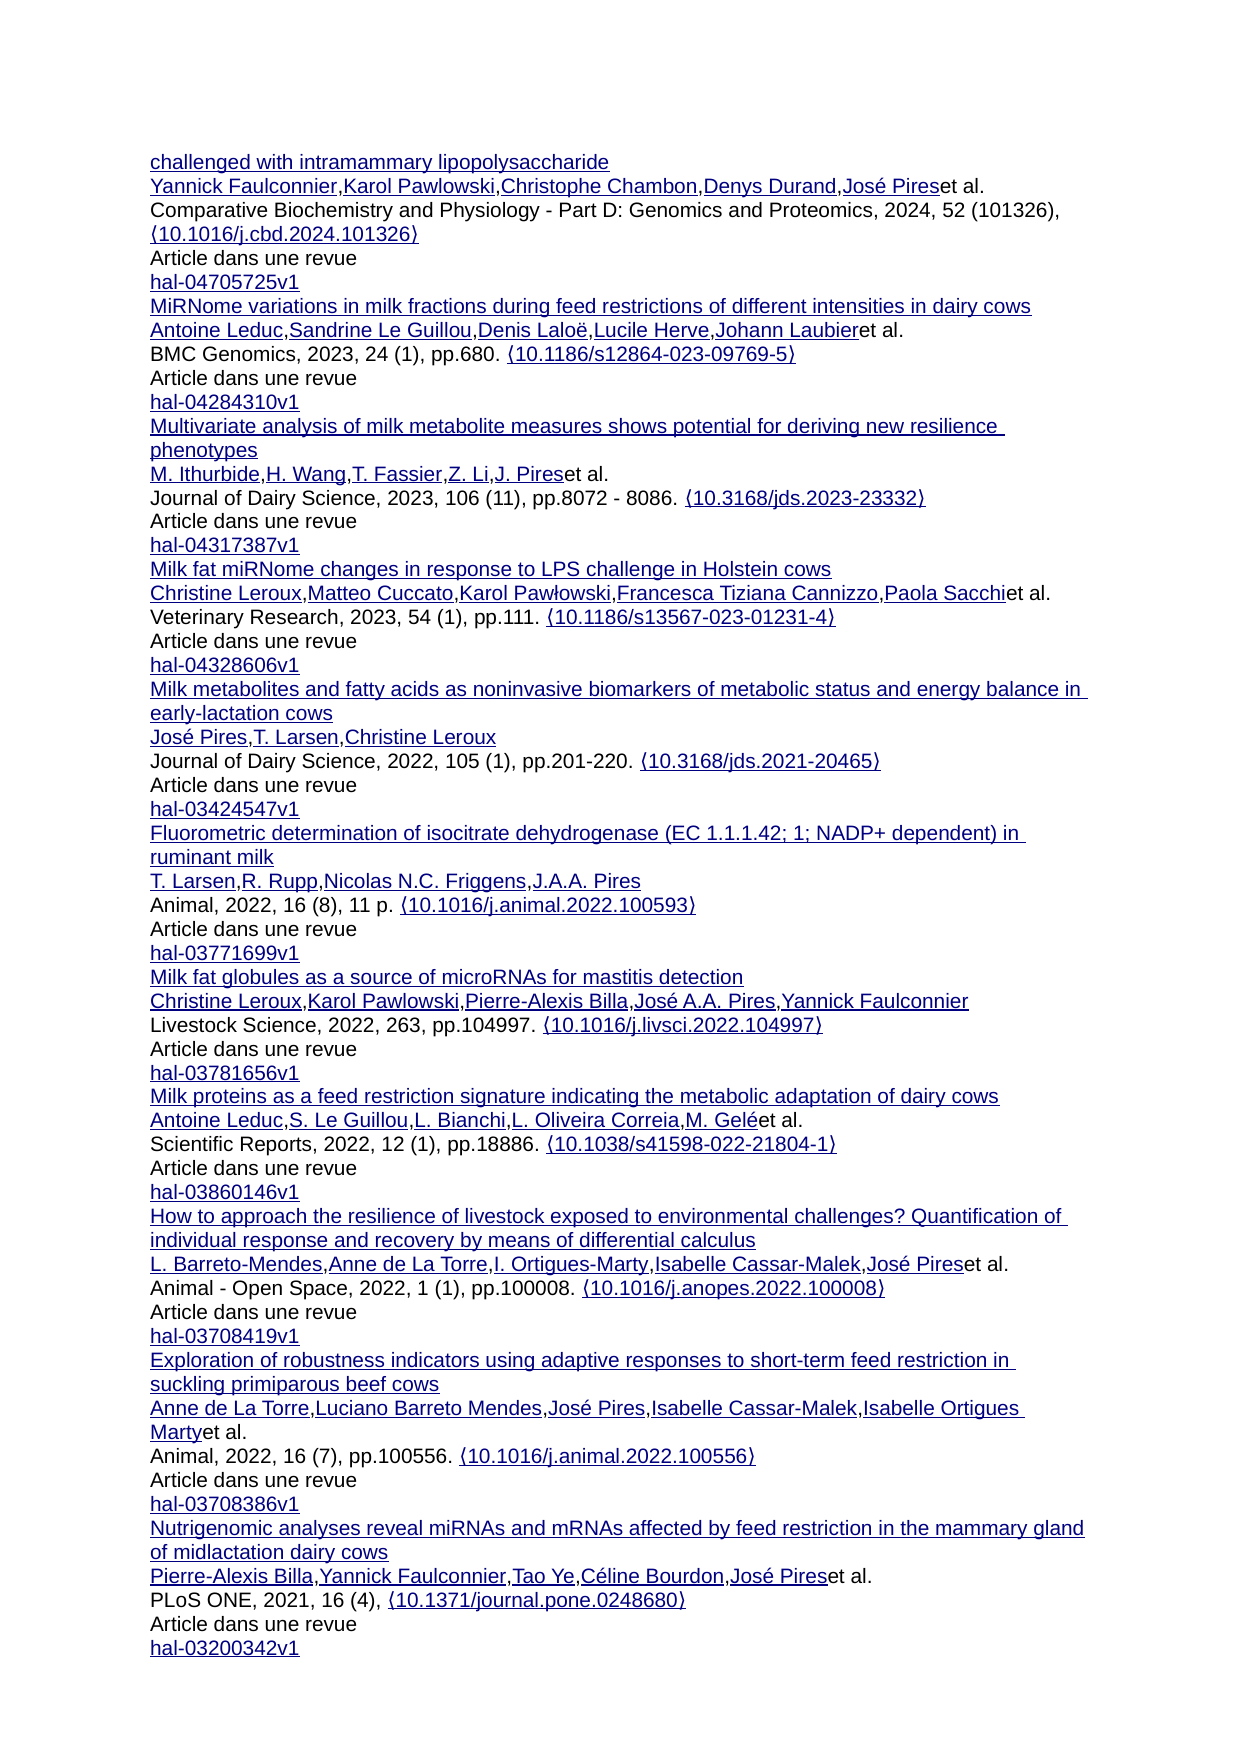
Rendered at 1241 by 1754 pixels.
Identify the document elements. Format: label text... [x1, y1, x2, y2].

table_cell MiRNome variations in milk fractions during feed restrictions of different intensities in dairy cows Antoine Leduc,Sandrine Le Guillou,Denis Laloë,Lucile Herve,Johann Laubieret al. BMC Genomics, 2023, 24 (1), pp.680. ⟨10.1186/s12864-023-09769-5⟩ Article dans une revue hal-04284310v1 [150, 294, 1090, 413]
table_cell Exploration of robustness indicators using adaptive responses to short-term feed restriction in suckling primiparous beef cows Anne de La Torre,Luciano Barreto Mendes,José Pires,Isabelle Cassar-Malek,Isabelle Ortigues Martyet al. Animal, 2022, 16 (7), pp.100556. ⟨10.1016/j.animal.2022.100556⟩ Article dans une revue hal-03708386v1 [150, 1348, 1090, 1516]
table_cell Nutrigenomic analyses reveal miRNAs and mRNAs affected by feed restriction in the mammary gland of midlactation dairy cows Pierre-Alexis Billa,Yannick Faulconnier,Tao Ye,Céline Bourdon,José Pireset al. PLoS ONE, 2021, 16 (4), ⟨10.1371/journal.pone.0248680⟩ Article dans une revue hal-03200342v1 [150, 1516, 1090, 1659]
table_cell Fluorometric determination of isocitrate dehydrogenase (EC 1.1.1.42; 1; NADP+ dependent) in ruminant milk T. Larsen,R. Rupp,Nicolas N.C. Friggens,J.A.A. Pires Animal, 2022, 16 (8), 11 p. ⟨10.1016/j.animal.2022.100593⟩ Article dans une revue hal-03771699v1 [150, 821, 1090, 964]
table_cell Milk metabolites and fatty acids as noninvasive biomarkers of metabolic status and energy balance in early-lactation cows José Pires,T. Larsen,Christine Leroux Journal of Dairy Science, 2022, 105 (1), pp.201-220. ⟨10.3168/jds.2021-20465⟩ Article dans une revue hal-03424547v1 [150, 677, 1090, 821]
table_cell challenged with intramammary lipopolysaccharide Yannick Faulconnier,Karol Pawlowski,Christophe Chambon,Denys Durand,José Pireset al. Comparative Biochemistry and Physiology - Part D: Genomics and Proteomics, 2024, 52 (101326), ⟨10.1016/j.cbd.2024.101326⟩ Article dans une revue hal-04705725v1 [150, 150, 1090, 294]
table_cell Multivariate analysis of milk metabolite measures shows potential for deriving new resilience phenotypes M. Ithurbide,H. Wang,T. Fassier,Z. Li,J. Pireset al. Journal of Dairy Science, 2023, 106 (11), pp.8072 - 8086. ⟨10.3168/jds.2023-23332⟩ Article dans une revue hal-04317387v1 [150, 414, 1090, 557]
table_cell Milk fat miRNome changes in response to LPS challenge in Holstein cows Christine Leroux,Matteo Cuccato,Karol Pawłowski,Francesca Tiziana Cannizzo,Paola Sacchiet al. Veterinary Research, 2023, 54 (1), pp.111. ⟨10.1186/s13567-023-01231-4⟩ Article dans une revue hal-04328606v1 [150, 557, 1090, 677]
table_cell Milk proteins as a feed restriction signature indicating the metabolic adaptation of dairy cows Antoine Leduc,S. Le Guillou,L. Bianchi,L. Oliveira Correia,M. Geléet al. Scientific Reports, 2022, 12 (1), pp.18886. ⟨10.1038/s41598-022-21804-1⟩ Article dans une revue hal-03860146v1 [150, 1084, 1090, 1204]
table_cell How to approach the resilience of livestock exposed to environmental challenges? Quantification of individual response and recovery by means of differential calculus L. Barreto-Mendes,Anne de La Torre,I. Ortigues-Marty,Isabelle Cassar-Malek,José Pireset al. Animal - Open Space, 2022, 1 (1), pp.100008. ⟨10.1016/j.anopes.2022.100008⟩ Article dans une revue hal-03708419v1 [150, 1204, 1090, 1348]
table_cell Milk fat globules as a source of microRNAs for mastitis detection Christine Leroux,Karol Pawlowski,Pierre-Alexis Billa,José A.A. Pires,Yannick Faulconnier Livestock Science, 2022, 263, pp.104997. ⟨10.1016/j.livsci.2022.104997⟩ Article dans une revue hal-03781656v1 [150, 965, 1090, 1084]
